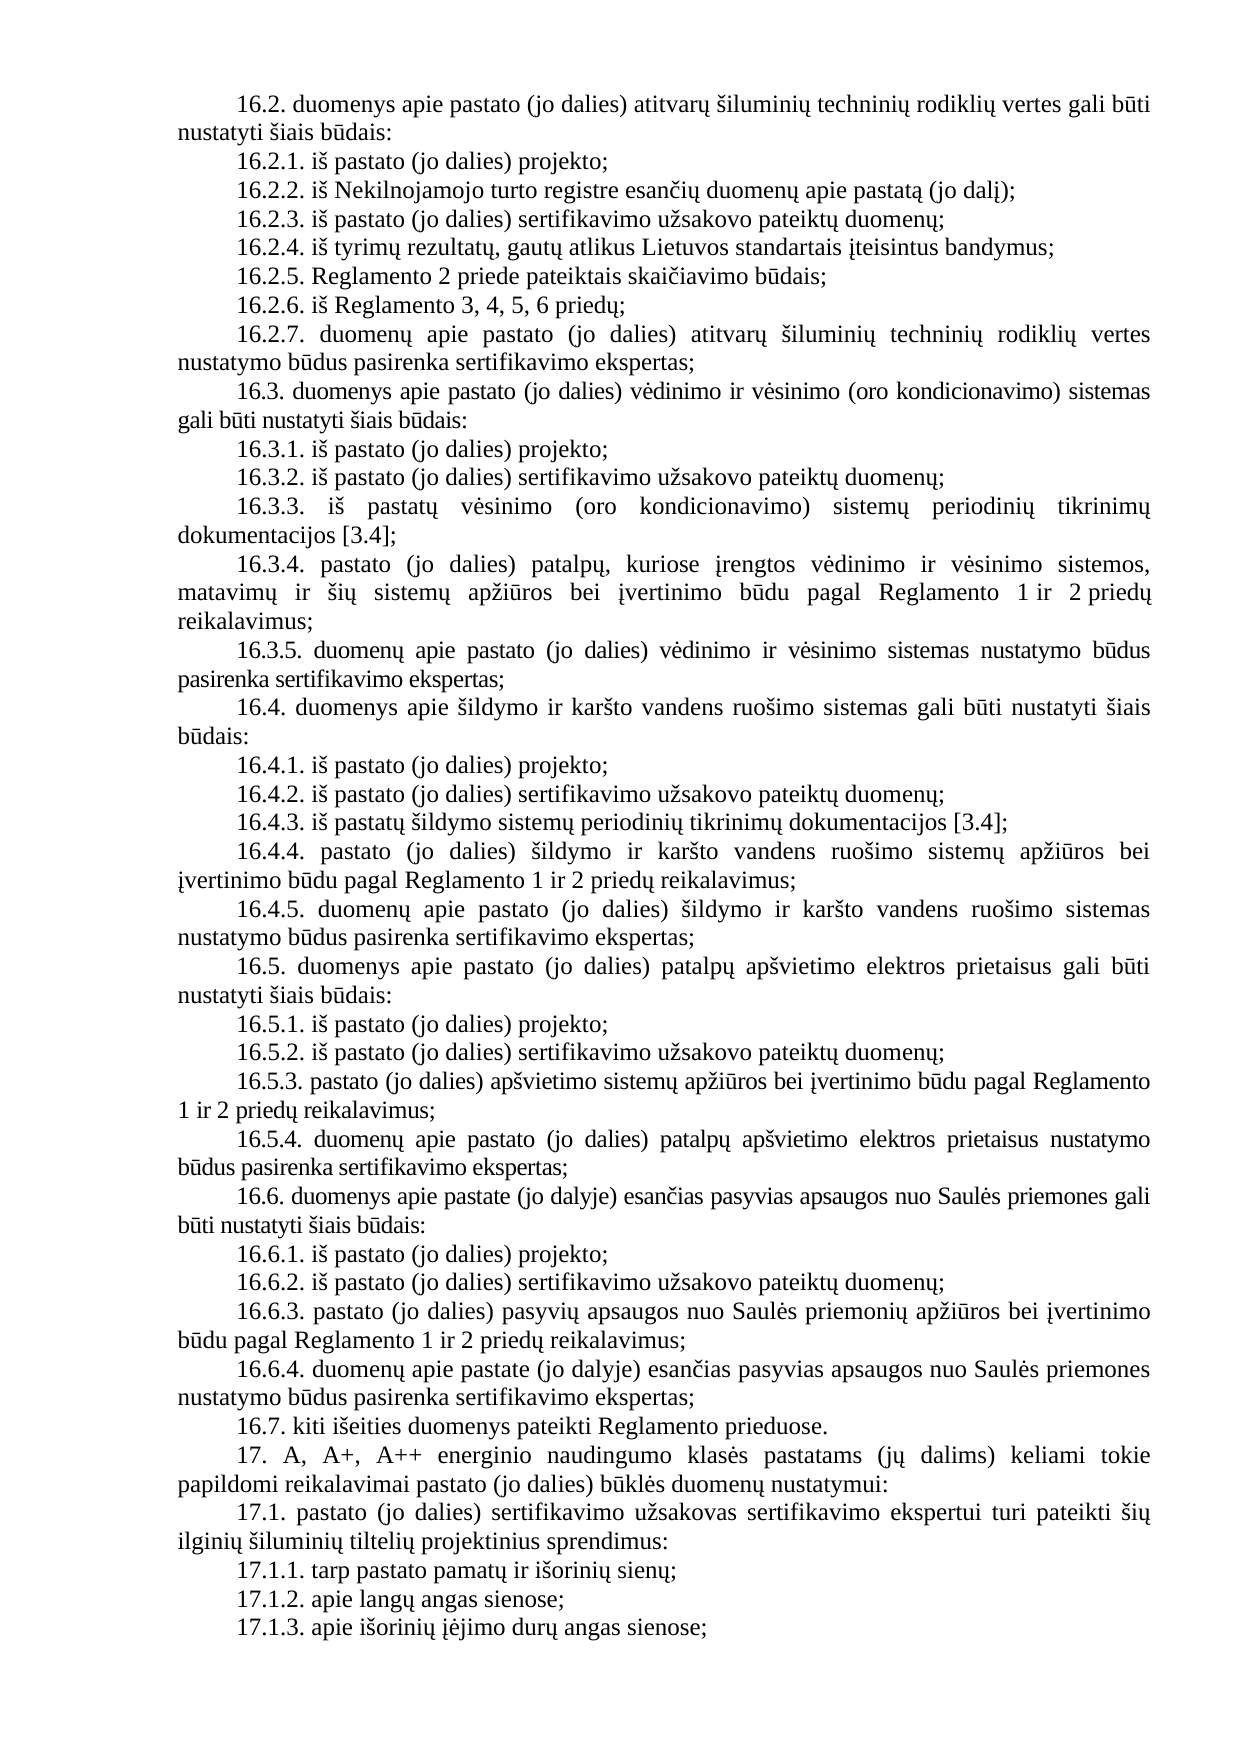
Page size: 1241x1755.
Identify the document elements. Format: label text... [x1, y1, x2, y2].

text 16.6.4. duomenų apie pastate (jo dalyje) esančias pasyvias apsaugos nuo Saulės priemones nustatymo būdus pasirenka sertifikavimo ekspertas; [177, 1354, 1152, 1411]
text 16.2.4. iš tyrimų rezultatų, gautų atlikus Lietuvos standartais įteisintus bandymus; [177, 232, 1152, 261]
text 16.6. duomenys apie pastate (jo dalyje) esančias pasyvias apsaugos nuo Saulės priemones gali būti nustatyti šiais būdais: [177, 1181, 1152, 1239]
text 16.2.6. iš Reglamento 3, 4, 5, 6 priedų; [177, 290, 1152, 319]
text 16.2.2. iš Nekilnojamojo turto registre esančių duomenų apie pastatą (jo dalį); [177, 175, 1152, 204]
text 16.3.2. iš pastato (jo dalies) sertifikavimo užsakovo pateiktų duomenų; [177, 462, 1152, 491]
text 16.5.3. pastato (jo dalies) apšvietimo sistemų apžiūros bei įvertinimo būdu pagal Reglamento 1 ir 2 priedų reikalavimus; [177, 1066, 1152, 1124]
text 16.5.1. iš pastato (jo dalies) projekto; [177, 1009, 1152, 1037]
text 16.4.1. iš pastato (jo dalies) projekto; [177, 750, 1152, 779]
text 16.3.3. iš pastatų vėsinimo (oro kondicionavimo) sistemų periodinių tikrinimų dokumentacijos [3.4]; [177, 491, 1152, 549]
text 16.2.1. iš pastato (jo dalies) projekto; [177, 146, 1152, 175]
text 16.6.1. iš pastato (jo dalies) projekto; [177, 1239, 1152, 1267]
text 16.4.2. iš pastato (jo dalies) sertifikavimo užsakovo pateiktų duomenų; [177, 779, 1152, 807]
text 16.3.4. pastato (jo dalies) patalpų, kuriose įrengtos vėdinimo ir vėsinimo sistemos, matavimų ir šių sistemų apžiūros bei įvertinimo būdu pagal Reglamento 1 ir 2 priedų reikalavimus; [177, 549, 1152, 635]
text 16.7. kiti išeities duomenys pateikti Reglamento prieduose. [177, 1411, 1152, 1440]
text 16.5.4. duomenų apie pastato (jo dalies) patalpų apšvietimo elektros prietaisus nustatymo būdus pasirenka sertifikavimo ekspertas; [177, 1124, 1152, 1181]
text 16.3.5. duomenų apie pastato (jo dalies) vėdinimo ir vėsinimo sistemas nustatymo būdus pasirenka sertifikavimo ekspertas; [177, 635, 1152, 692]
text 17.1.2. apie langų angas sienose; [177, 1584, 1152, 1612]
text 16.4.3. iš pastatų šildymo sistemų periodinių tikrinimų dokumentacijos [3.4]; [177, 807, 1152, 836]
text 16.2.7. duomenų apie pastato (jo dalies) atitvarų šiluminių techninių rodiklių vertes nustatymo būdus pasirenka sertifikavimo ekspertas; [177, 319, 1152, 376]
text 17.1.1. tarp pastato pamatų ir išorinių sienų; [177, 1555, 1152, 1584]
text 17. A, A+, A++ energinio naudingumo klasės pastatams (jų dalims) keliami tokie papildomi reikalavimai pastato (jo dalies) būklės duomenų nustatymui: [177, 1440, 1152, 1497]
text 16.3.1. iš pastato (jo dalies) projekto; [177, 434, 1152, 462]
text 16.2.3. iš pastato (jo dalies) sertifikavimo užsakovo pateiktų duomenų; [177, 204, 1152, 232]
text 16.2.5. Reglamento 2 priede pateiktais skaičiavimo būdais; [177, 261, 1152, 290]
text 16.2. duomenys apie pastato (jo dalies) atitvarų šiluminių techninių rodiklių vertes gali būti nustatyti šiais būdais: [177, 89, 1152, 146]
text 16.6.2. iš pastato (jo dalies) sertifikavimo užsakovo pateiktų duomenų; [177, 1267, 1152, 1296]
text 16.4.4. pastato (jo dalies) šildymo ir karšto vandens ruošimo sistemų apžiūros bei įvertinimo būdu pagal Reglamento 1 ir 2 priedų reikalavimus; [177, 836, 1152, 894]
text 16.5. duomenys apie pastato (jo dalies) patalpų apšvietimo elektros prietaisus gali būti nustatyti šiais būdais: [177, 951, 1152, 1009]
text 17.1.3. apie išorinių įėjimo durų angas sienose; [177, 1612, 1152, 1641]
text 16.4.5. duomenų apie pastato (jo dalies) šildymo ir karšto vandens ruošimo sistemas nustatymo būdus pasirenka sertifikavimo ekspertas; [177, 894, 1152, 951]
text 16.6.3. pastato (jo dalies) pasyvių apsaugos nuo Saulės priemonių apžiūros bei įvertinimo būdu pagal Reglamento 1 ir 2 priedų reikalavimus; [177, 1296, 1152, 1354]
text 16.4. duomenys apie šildymo ir karšto vandens ruošimo sistemas gali būti nustatyti šiais būdais: [177, 692, 1152, 750]
text 17.1. pastato (jo dalies) sertifikavimo užsakovas sertifikavimo ekspertui turi pateikti šių ilginių šiluminių tiltelių projektinius sprendimus: [177, 1497, 1152, 1555]
text 16.3. duomenys apie pastato (jo dalies) vėdinimo ir vėsinimo (oro kondicionavimo) sistemas gali būti nustatyti šiais būdais: [177, 376, 1152, 434]
text 16.5.2. iš pastato (jo dalies) sertifikavimo užsakovo pateiktų duomenų; [177, 1037, 1152, 1066]
